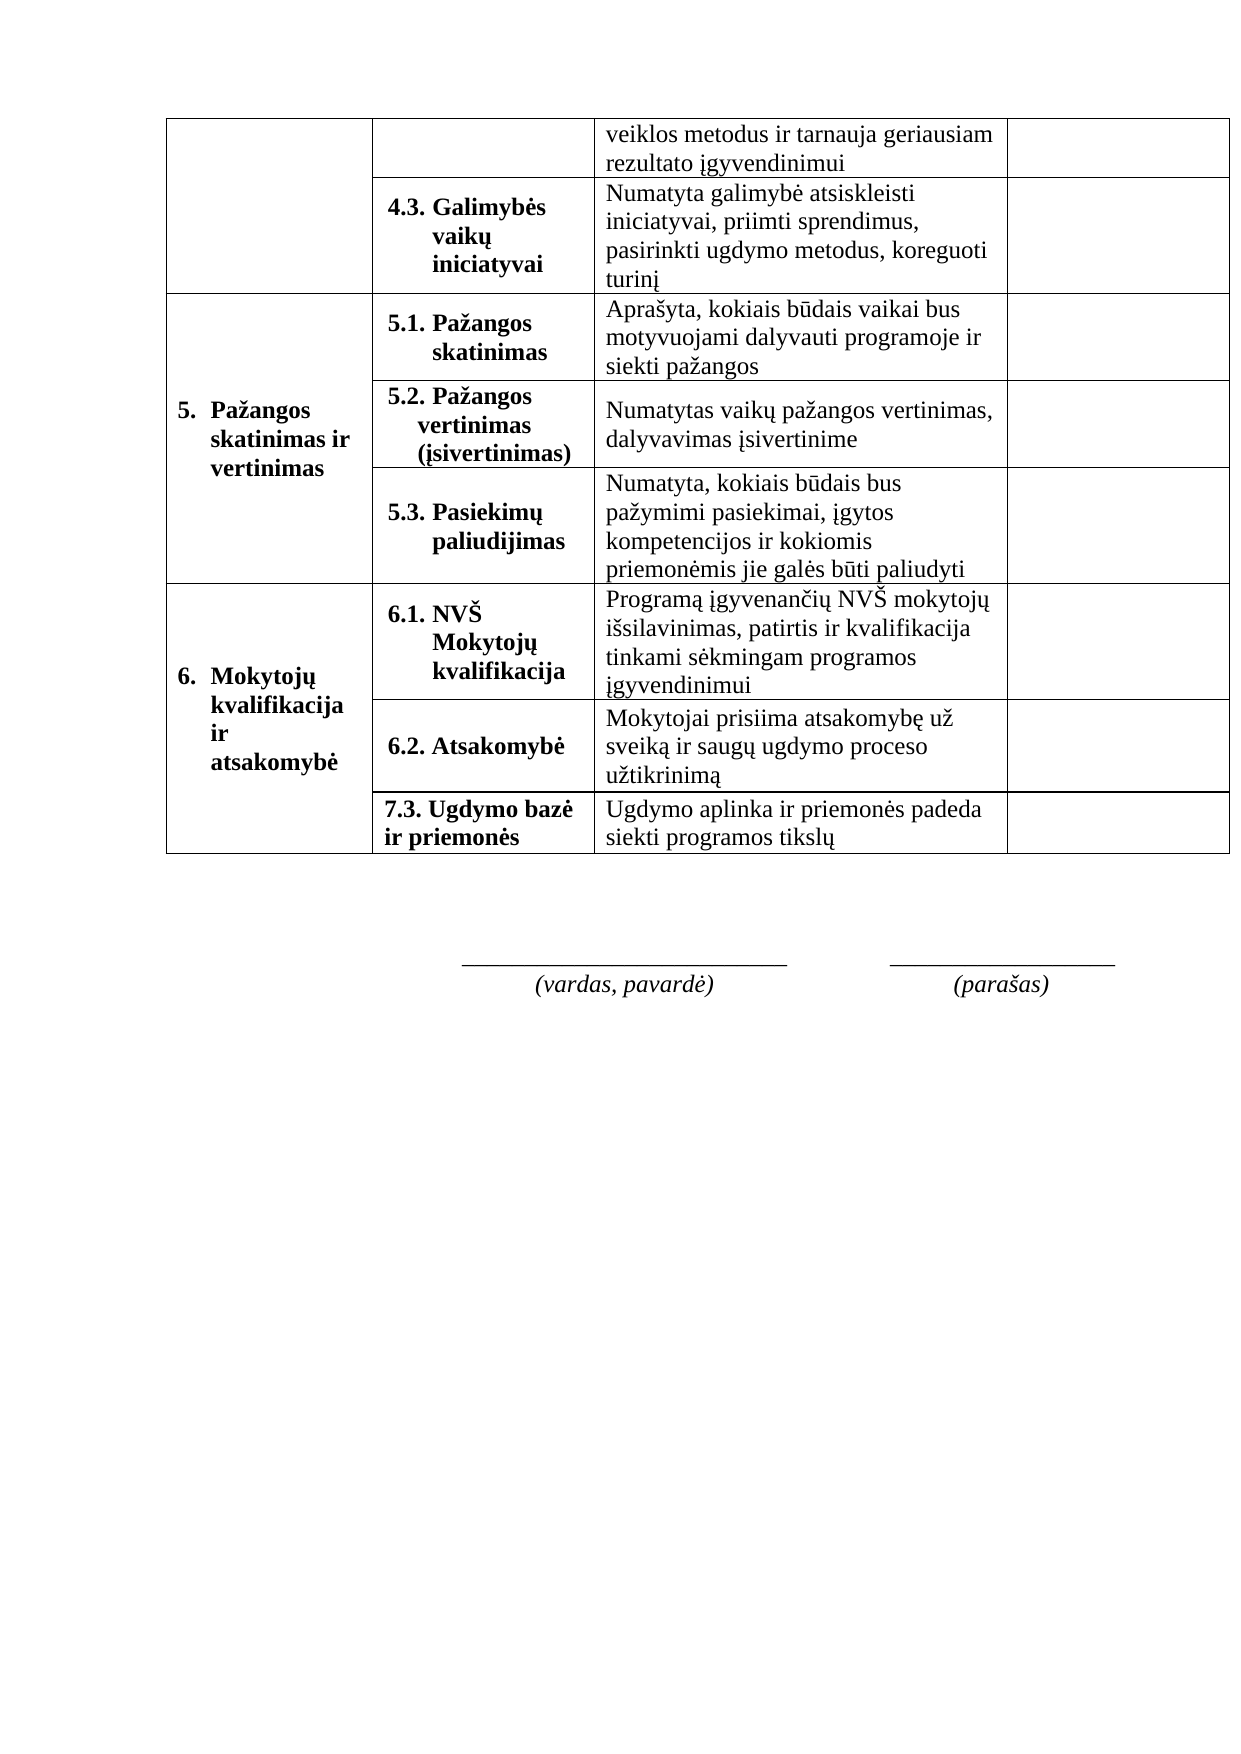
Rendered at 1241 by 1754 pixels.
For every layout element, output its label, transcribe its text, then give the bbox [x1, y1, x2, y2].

table_cell Ugdymo aplinka ir priemonės padeda siekti programos tikslų [595, 793, 1007, 853]
table_cell 5. Pažangos skatinimas ir vertinimas [167, 294, 372, 583]
table_header [166, 940, 436, 1026]
table_cell 5.2. Pažangos vertinimas (įsivertinimas) [373, 381, 594, 467]
table_cell Mokytojai prisiima atsakomybę už sveiką ir saugų ugdymo proceso užtikrinimą [595, 700, 1007, 791]
table_cell [1008, 468, 1229, 583]
table_cell Numatyta, kokiais būdais bus pažymimi pasiekimai, įgytos kompetencijos ir kokiomis priemonėmis jie galės būti paliudyti [595, 468, 1007, 583]
table_cell 6.1. NVŠ Mokytojų kvalifikacija [373, 584, 594, 699]
table_cell [1008, 381, 1229, 467]
table_cell 6.2. Atsakomybė [373, 700, 594, 791]
table_cell [1008, 700, 1229, 791]
table_cell [1008, 793, 1229, 853]
table_cell [373, 119, 594, 177]
table_cell 5.1. Pažangos skatinimas [373, 294, 594, 380]
table_cell [167, 119, 372, 293]
table_cell 6. Mokytojų kvalifikacija ir atsakomybė [167, 584, 372, 853]
table_cell 4.3. Galimybės vaikų iniciatyvai [373, 178, 594, 293]
table_cell 7.3. Ugdymo bazė ir priemonės [373, 793, 594, 853]
table_cell Programą įgyvenančių NVŠ mokytojų išsilavinimas, patirtis ir kvalifikacija tinkami sėkmingam programos įgyvendinimui [595, 584, 1007, 699]
table_cell veiklos metodus ir tarnauja geriausiam rezultato įgyvendinimui [595, 119, 1007, 177]
table_cell [1008, 294, 1229, 380]
table_cell Numatyta galimybė atsiskleisti iniciatyvai, priimti sprendimus, pasirinkti ugdymo metodus, koreguoti turinį [595, 178, 1007, 293]
table_header __________________________ (vardas, pavardė) [436, 940, 815, 1026]
table_cell Numatytas vaikų pažangos vertinimas, dalyvavimas įsivertinime [595, 381, 1007, 467]
table_header __________________ (parašas) [815, 940, 1190, 1026]
table_cell 5.3. Pasiekimų paliudijimas [373, 468, 594, 583]
table_cell Aprašyta, kokiais būdais vaikai bus motyvuojami dalyvauti programoje ir siekti pažangos [595, 294, 1007, 380]
table_cell [1008, 178, 1229, 293]
table_cell [1008, 584, 1229, 699]
table_cell [1008, 119, 1229, 177]
